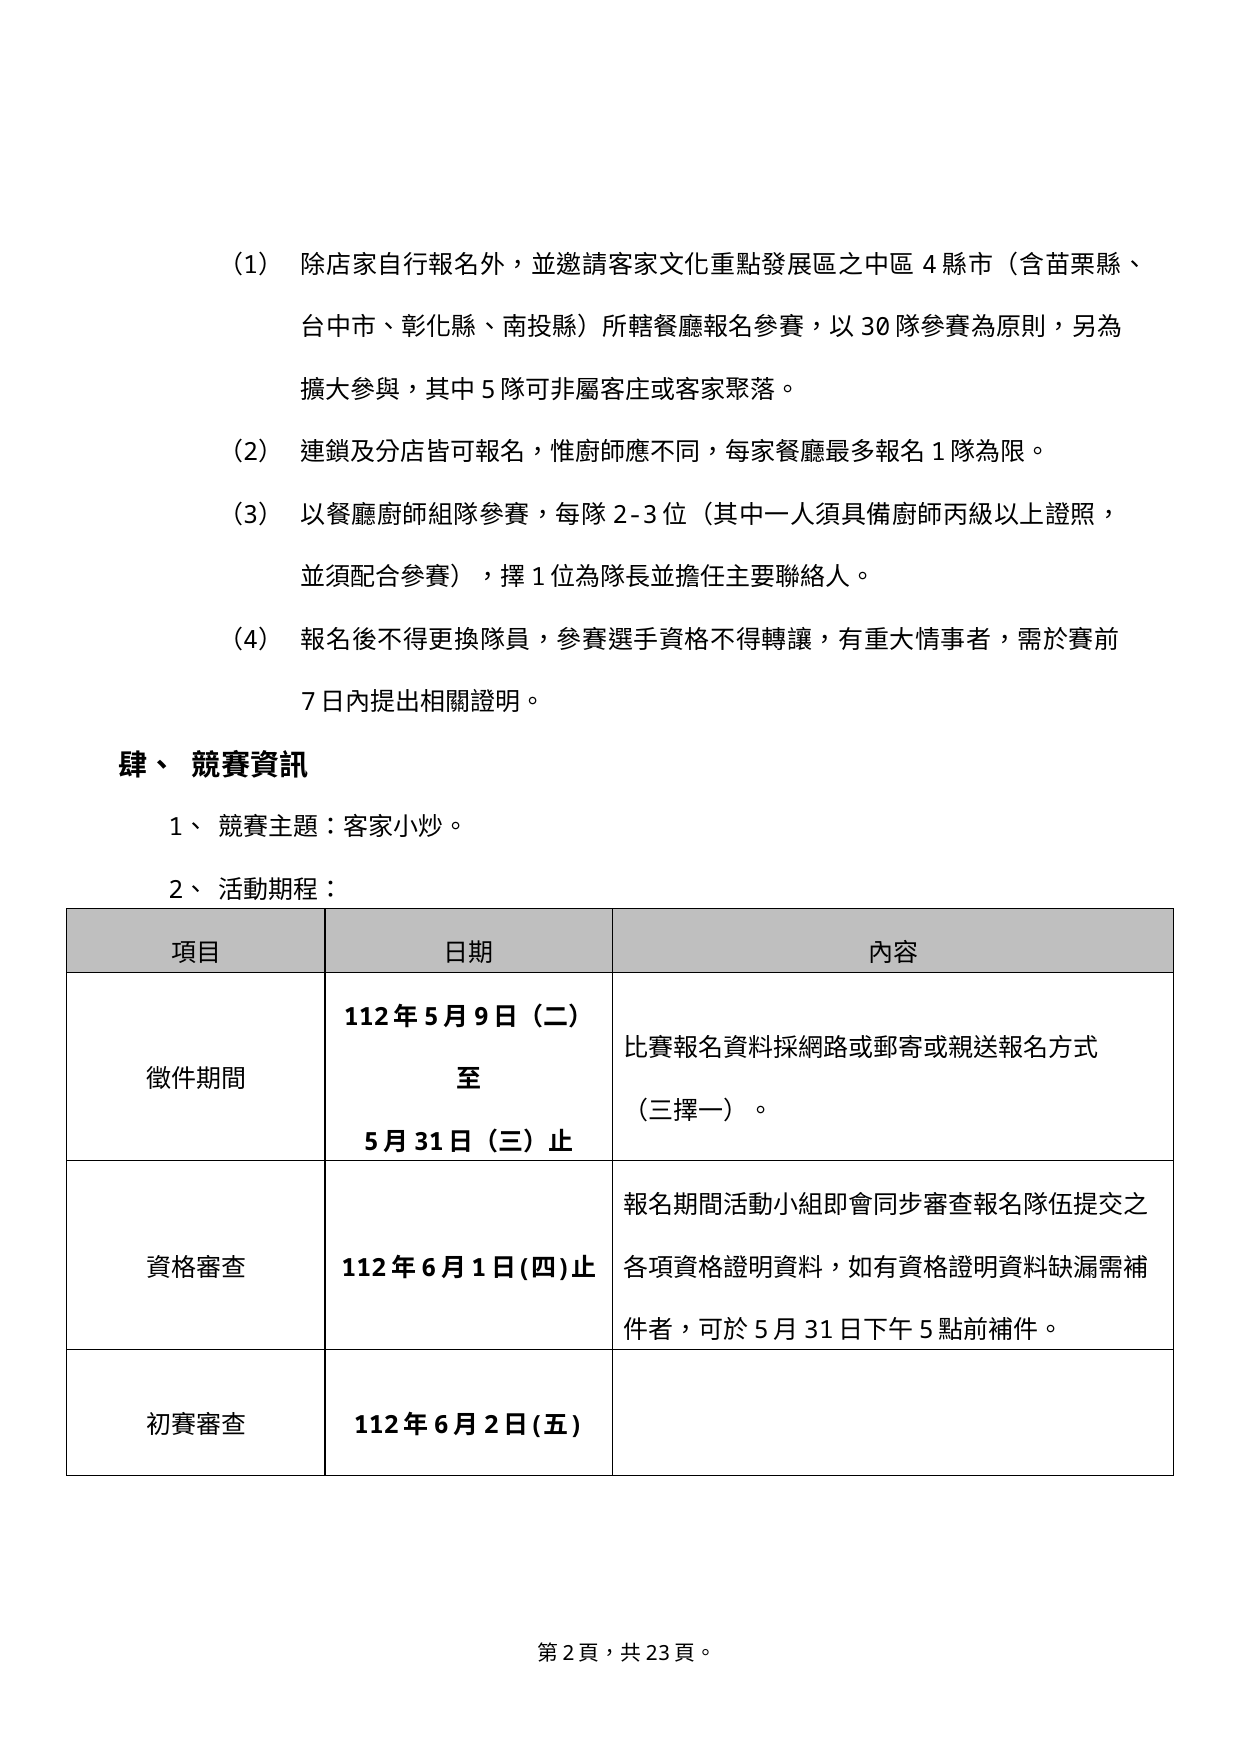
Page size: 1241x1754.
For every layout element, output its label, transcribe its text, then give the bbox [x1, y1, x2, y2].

list 報名後不得更換隊員，參賽選手資格不得轉讓，有重大情事者，需於賽前 7日內提出相關證明。 [218, 596, 1122, 721]
list 活動期程： [168, 846, 1122, 908]
list 連鎖及分店皆可報名，惟廚師應不同，每家餐廳最多報名1隊為限。 [218, 408, 1122, 471]
table_cell 112年6月2日(五) [326, 1350, 612, 1475]
table_header 內容 [613, 909, 1173, 972]
list 除店家自行報名外，並邀請客家文化重點發展區之中區4縣市（含苗栗縣、台中市、彰化縣、南投縣）所轄餐廳報名參賽，以30隊參賽為原則，另為擴大參與，其中5隊可非屬客庄或客家聚落。 [218, 221, 1122, 408]
list 競賽資訊 [118, 721, 1122, 783]
table_cell 徵件期間 [67, 973, 324, 1160]
table_cell 112年5月9日（二）至 5月31日（三）止 [326, 973, 612, 1160]
table_cell 112年6月1日(四)止 [326, 1161, 612, 1349]
list 以餐廳廚師組隊參賽，每隊2-3位（其中一人須具備廚師丙級以上證照，並須配合參賽），擇1位為隊長並擔任主要聯絡人。 [218, 471, 1122, 596]
list 競賽主題：客家小炒。 [168, 783, 1122, 846]
table_cell [613, 1350, 1173, 1475]
table_cell 報名期間活動小組即會同步審查報名隊伍提交之各項資格證明資料，如有資格證明資料缺漏需補件者，可於5月31日下午5點前補件。 [613, 1161, 1173, 1349]
table_cell 資格審查 [67, 1161, 324, 1349]
table_cell 比賽報名資料採網路或郵寄或親送報名方式 （三擇一）。 [613, 973, 1173, 1160]
table_header 項目 [67, 909, 324, 972]
table_cell 初賽審查 [67, 1350, 324, 1475]
table_header 日期 [326, 909, 612, 972]
